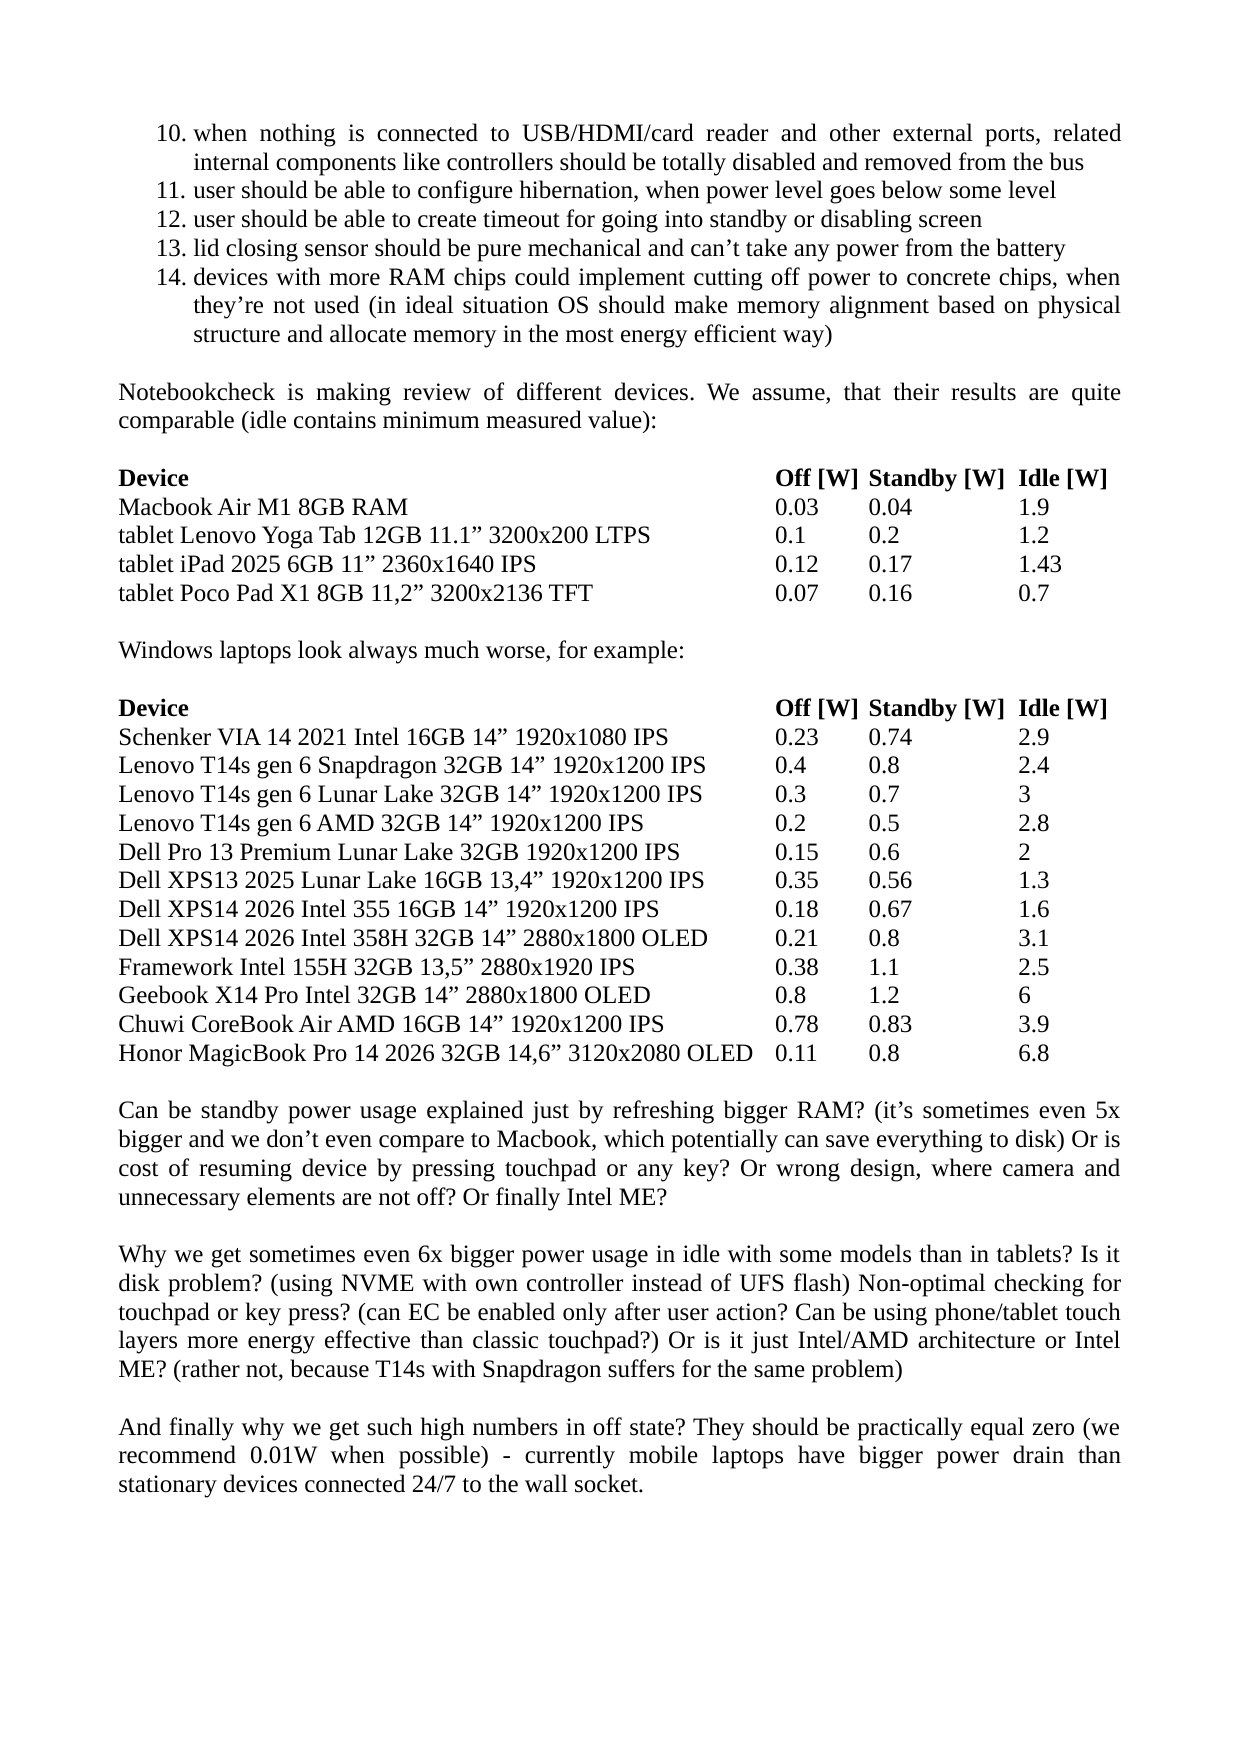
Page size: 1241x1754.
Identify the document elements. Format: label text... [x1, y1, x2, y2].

text Why we get sometimes even 6x bigger power usage in idle with some models than in tablets? Is it disk problem? (using NVME with own controller instead of UFS flash) Non-optimal checking for touchpad or key press? (can EC be enabled only after user action? Can be using phone/tablet touch layers more energy effective than classic touchpad?) Or is it just Intel/AMD architecture or Intel ME? (rather not, because T14s with Snapdragon suffers for the same problem) [118, 1239, 1122, 1383]
table_cell tablet Poco Pad X1 8GB 11,2” 3200x2136 TFT [118, 578, 775, 607]
table_cell 0.2 [775, 808, 868, 837]
table_cell 2.5 [1018, 952, 1121, 981]
table_cell 0.21 [775, 923, 868, 952]
table_cell 0.11 [775, 1038, 868, 1067]
list when nothing is connected to USB/HDMI/card reader and other external ports, related internal components like controllers should be totally disabled and removed from the bus [156, 118, 1122, 176]
table_cell Dell XPS14 2026 Intel 355 16GB 14” 1920x1200 IPS [118, 894, 775, 923]
table_cell 0.16 [868, 578, 1018, 607]
table_cell tablet iPad 2025 6GB 11” 2360x1640 IPS [118, 549, 775, 578]
table_cell 0.07 [775, 578, 868, 607]
table_cell 0.23 [775, 722, 868, 751]
table_cell 0.5 [868, 808, 1018, 837]
table_header Device [118, 693, 775, 722]
table_cell Dell XPS14 2026 Intel 358H 32GB 14” 2880x1800 OLED [118, 923, 775, 952]
table_header Standby [W] [868, 693, 1018, 722]
table_cell 0.6 [868, 837, 1018, 866]
table_cell 2 [1018, 837, 1121, 866]
table_cell 0.18 [775, 894, 868, 923]
table_cell 6 [1018, 981, 1121, 1009]
table_cell 1.6 [1018, 894, 1121, 923]
text Can be standby power usage explained just by refreshing bigger RAM? (it’s sometimes even 5x bigger and we don’t even compare to Macbook, which potentially can save everything to disk) Or is cost of resuming device by pressing touchpad or any key? Or wrong design, where camera and unnecessary elements are not off? Or finally Intel ME? [118, 1096, 1122, 1211]
table_cell Macbook Air M1 8GB RAM [118, 492, 775, 521]
table_cell 3.9 [1018, 1009, 1121, 1038]
table_cell 0.83 [868, 1009, 1018, 1038]
text Windows laptops look always much worse, for example: [118, 636, 1122, 664]
list devices with more RAM chips could implement cutting off power to concrete chips, when they’re not used (in ideal situation OS should make memory alignment based on physical structure and allocate memory in the most energy efficient way) [156, 262, 1122, 348]
table_cell Lenovo T14s gen 6 Snapdragon 32GB 14” 1920x1200 IPS [118, 751, 775, 779]
table_header Idle [W] [1018, 463, 1121, 492]
table_cell 0.1 [775, 521, 868, 549]
table_cell 0.78 [775, 1009, 868, 1038]
table_cell 0.15 [775, 837, 868, 866]
table_cell 0.03 [775, 492, 868, 521]
table_cell 0.4 [775, 751, 868, 779]
table_cell 1.43 [1018, 549, 1121, 578]
table_cell 1.9 [1018, 492, 1121, 521]
table_cell 3.1 [1018, 923, 1121, 952]
table_cell 2.4 [1018, 751, 1121, 779]
list user should be able to create timeout for going into standby or disabling screen [156, 204, 1122, 233]
table_cell 0.56 [868, 866, 1018, 894]
table_cell 1.1 [868, 952, 1018, 981]
table_cell 0.67 [868, 894, 1018, 923]
table_cell Framework Intel 155H 32GB 13,5” 2880x1920 IPS [118, 952, 775, 981]
table_cell 0.8 [868, 923, 1018, 952]
table_cell 6.8 [1018, 1038, 1121, 1067]
table_cell 1.2 [868, 981, 1018, 1009]
table_cell Dell Pro 13 Premium Lunar Lake 32GB 1920x1200 IPS [118, 837, 775, 866]
list user should be able to configure hibernation, when power level goes below some level [156, 176, 1122, 204]
table_cell Geebook X14 Pro Intel 32GB 14” 2880x1800 OLED [118, 981, 775, 1009]
table_cell 0.12 [775, 549, 868, 578]
table_cell Chuwi CoreBook Air AMD 16GB 14” 1920x1200 IPS [118, 1009, 775, 1038]
table_cell Honor MagicBook Pro 14 2026 32GB 14,6” 3120x2080 OLED [118, 1038, 775, 1067]
table_header Standby [W] [868, 463, 1018, 492]
text Notebookcheck is making review of different devices. We assume, that their results are quite comparable (idle contains minimum measured value): [118, 377, 1122, 434]
table_cell 0.3 [775, 779, 868, 808]
list lid closing sensor should be pure mechanical and can’t take any power from the battery [156, 233, 1122, 262]
table_cell 0.38 [775, 952, 868, 981]
table_cell 2.8 [1018, 808, 1121, 837]
table_cell 2.9 [1018, 722, 1121, 751]
table_cell 1.2 [1018, 521, 1121, 549]
table_cell Lenovo T14s gen 6 Lunar Lake 32GB 14” 1920x1200 IPS [118, 779, 775, 808]
table_cell 0.7 [1018, 578, 1121, 607]
table_cell 3 [1018, 779, 1121, 808]
table_cell Lenovo T14s gen 6 AMD 32GB 14” 1920x1200 IPS [118, 808, 775, 837]
table_header Device [118, 463, 775, 492]
table_cell 0.17 [868, 549, 1018, 578]
table_cell 0.2 [868, 521, 1018, 549]
table_cell 0.35 [775, 866, 868, 894]
table_cell tablet Lenovo Yoga Tab 12GB 11.1” 3200x200 LTPS [118, 521, 775, 549]
table_cell 1.3 [1018, 866, 1121, 894]
table_cell 0.74 [868, 722, 1018, 751]
table_cell 0.8 [868, 751, 1018, 779]
table_cell 0.7 [868, 779, 1018, 808]
table_header Idle [W] [1018, 693, 1121, 722]
table_header Off [W] [775, 693, 868, 722]
table_cell Dell XPS13 2025 Lunar Lake 16GB 13,4” 1920x1200 IPS [118, 866, 775, 894]
table_cell 0.8 [868, 1038, 1018, 1067]
table_header Off [W] [775, 463, 868, 492]
table_cell Schenker VIA 14 2021 Intel 16GB 14” 1920x1080 IPS [118, 722, 775, 751]
table_cell 0.8 [775, 981, 868, 1009]
text And finally why we get such high numbers in off state? They should be practically equal zero (we recommend 0.01W when possible) - currently mobile laptops have bigger power drain than stationary devices connected 24/7 to the wall socket. [118, 1412, 1122, 1498]
table_cell 0.04 [868, 492, 1018, 521]
